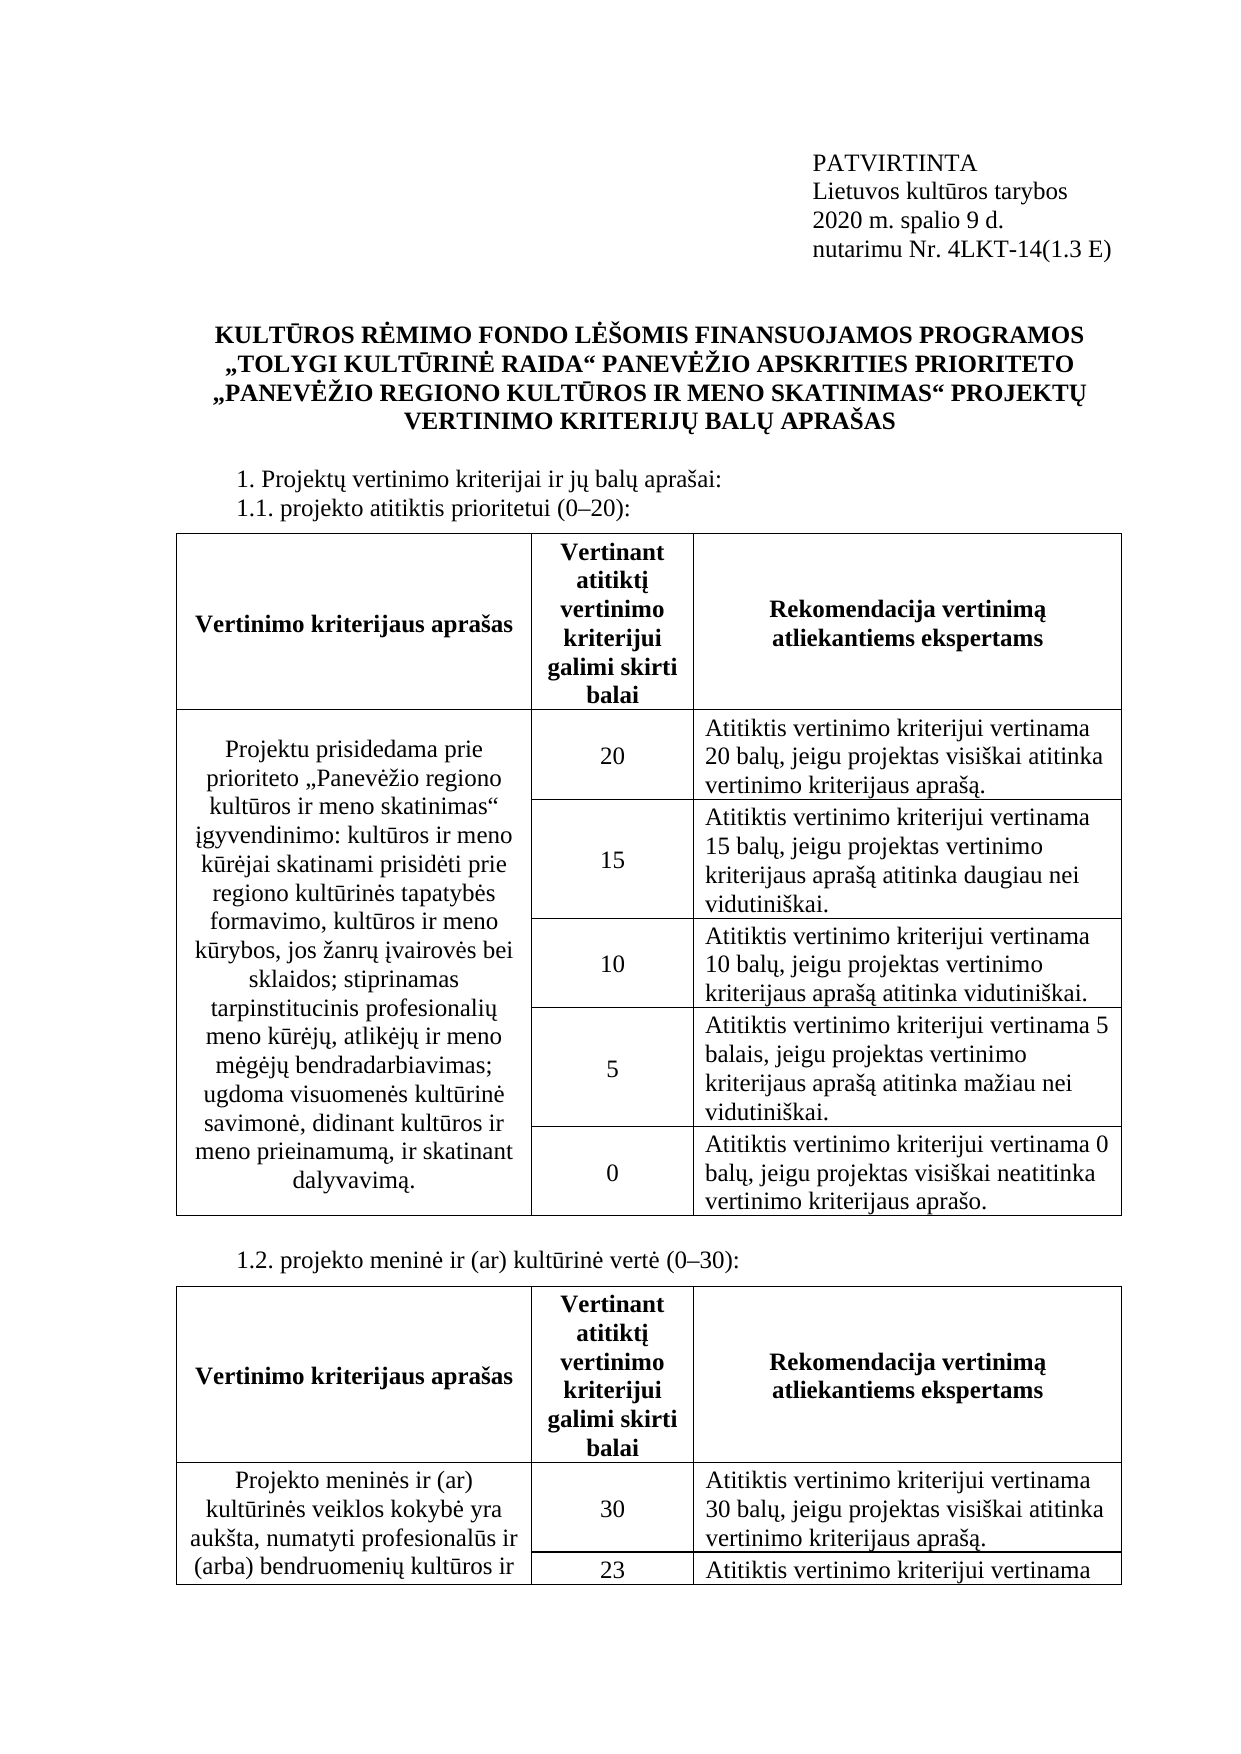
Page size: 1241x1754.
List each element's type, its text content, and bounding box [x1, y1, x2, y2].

text 2020 m. spalio 9 d. [812, 205, 1122, 234]
text 1.1. projekto atitiktis prioritetui (0–20): [177, 493, 1122, 521]
table_cell Atitiktis vertinimo kriterijui vertinama 20 balų, jeigu projektas visiškai atitinka vertinimo kriterijaus aprašą. [694, 710, 1121, 799]
text nutarimu Nr. 4LKT-14(1.3 E) [812, 234, 1122, 263]
table_header Vertinant atitiktį vertinimo kriterijui galimi skirti balai [532, 1287, 693, 1462]
table_cell 5 [532, 1008, 693, 1126]
table_header Vertinimo kriterijaus aprašas [177, 1287, 531, 1462]
table_header Vertinant atitiktį vertinimo kriterijui galimi skirti balai [532, 534, 693, 709]
table_cell Atitiktis vertinimo kriterijui vertinama 0 balų, jeigu projektas visiškai neatitinka vertinimo kriterijaus aprašo. [694, 1127, 1121, 1215]
table_cell 30 [532, 1463, 693, 1551]
table_cell Atitiktis vertinimo kriterijui vertinama 30 balų, jeigu projektas visiškai atitinka vertinimo kriterijaus aprašą. [694, 1463, 1121, 1551]
table_cell Atitiktis vertinimo kriterijui vertinama [694, 1553, 1121, 1583]
table_header Rekomendacija vertinimą atliekantiems ekspertams [694, 1287, 1121, 1462]
text Lietuvos kultūros tarybos [812, 176, 1122, 205]
table_cell Atitiktis vertinimo kriterijui vertinama 15 balų, jeigu projektas vertinimo kriterijaus aprašą atitinka daugiau nei vidutiniškai. [694, 800, 1121, 917]
table_cell Projektu prisidedama prie prioriteto „Panevėžio regiono kultūros ir meno skatinimas“ įgyvendinimo: kultūros ir meno kūrėjai skatinami prisidėti prie regiono kultūrinės tapatybės formavimo, kultūros ir meno kūrybos, jos žanrų įvairovės bei sklaidos; stiprinamas tarpinstitucinis profesionalių meno kūrėjų, atlikėjų ir meno mėgėjų bendradarbiavimas; ugdoma visuomenės kultūrinė savimonė, didinant kultūros ir meno prieinamumą, ir skatinant dalyvavimą. [177, 710, 531, 1215]
table_cell Atitiktis vertinimo kriterijui vertinama 10 balų, jeigu projektas vertinimo kriterijaus aprašą atitinka vidutiniškai. [694, 919, 1121, 1007]
text 1. Projektų vertinimo kriterijai ir jų balų aprašai: [177, 464, 1122, 493]
table_header Rekomendacija vertinimą atliekantiems ekspertams [694, 534, 1121, 709]
table_cell 0 [532, 1127, 693, 1215]
table_header Vertinimo kriterijaus aprašas [177, 534, 531, 709]
table_cell Projekto meninės ir (ar) kultūrinės veiklos kokybė yra aukšta, numatyti profesionalūs ir (arba) bendruomenių kultūros ir [177, 1463, 531, 1583]
text KULTŪROS RĖMIMO FONDO LĖŠOMIS FINANSUOJAMOS PROGRAMOS [177, 320, 1122, 349]
text „TOLYGI KULTŪRINĖ RAIDA“ PANEVĖŽIO APSKRITIES PRIORITETO „PANEVĖŽIO REGIONO KULTŪROS IR MENO SKATINIMAS“ PROJEKTŲ VERTINIMO KRITERIJŲ BALŲ APRAŠAS [177, 349, 1122, 435]
table_cell 15 [532, 800, 693, 917]
table_cell Atitiktis vertinimo kriterijui vertinama 5 balais, jeigu projektas vertinimo kriterijaus aprašą atitinka mažiau nei vidutiniškai. [694, 1008, 1121, 1126]
table_cell 23 [532, 1553, 693, 1583]
text 1.2. projekto meninė ir (ar) kultūrinė vertė (0–30): [177, 1245, 1122, 1274]
table_cell 10 [532, 919, 693, 1007]
text PATVIRTINTA [812, 148, 1122, 176]
table_cell 20 [532, 710, 693, 799]
